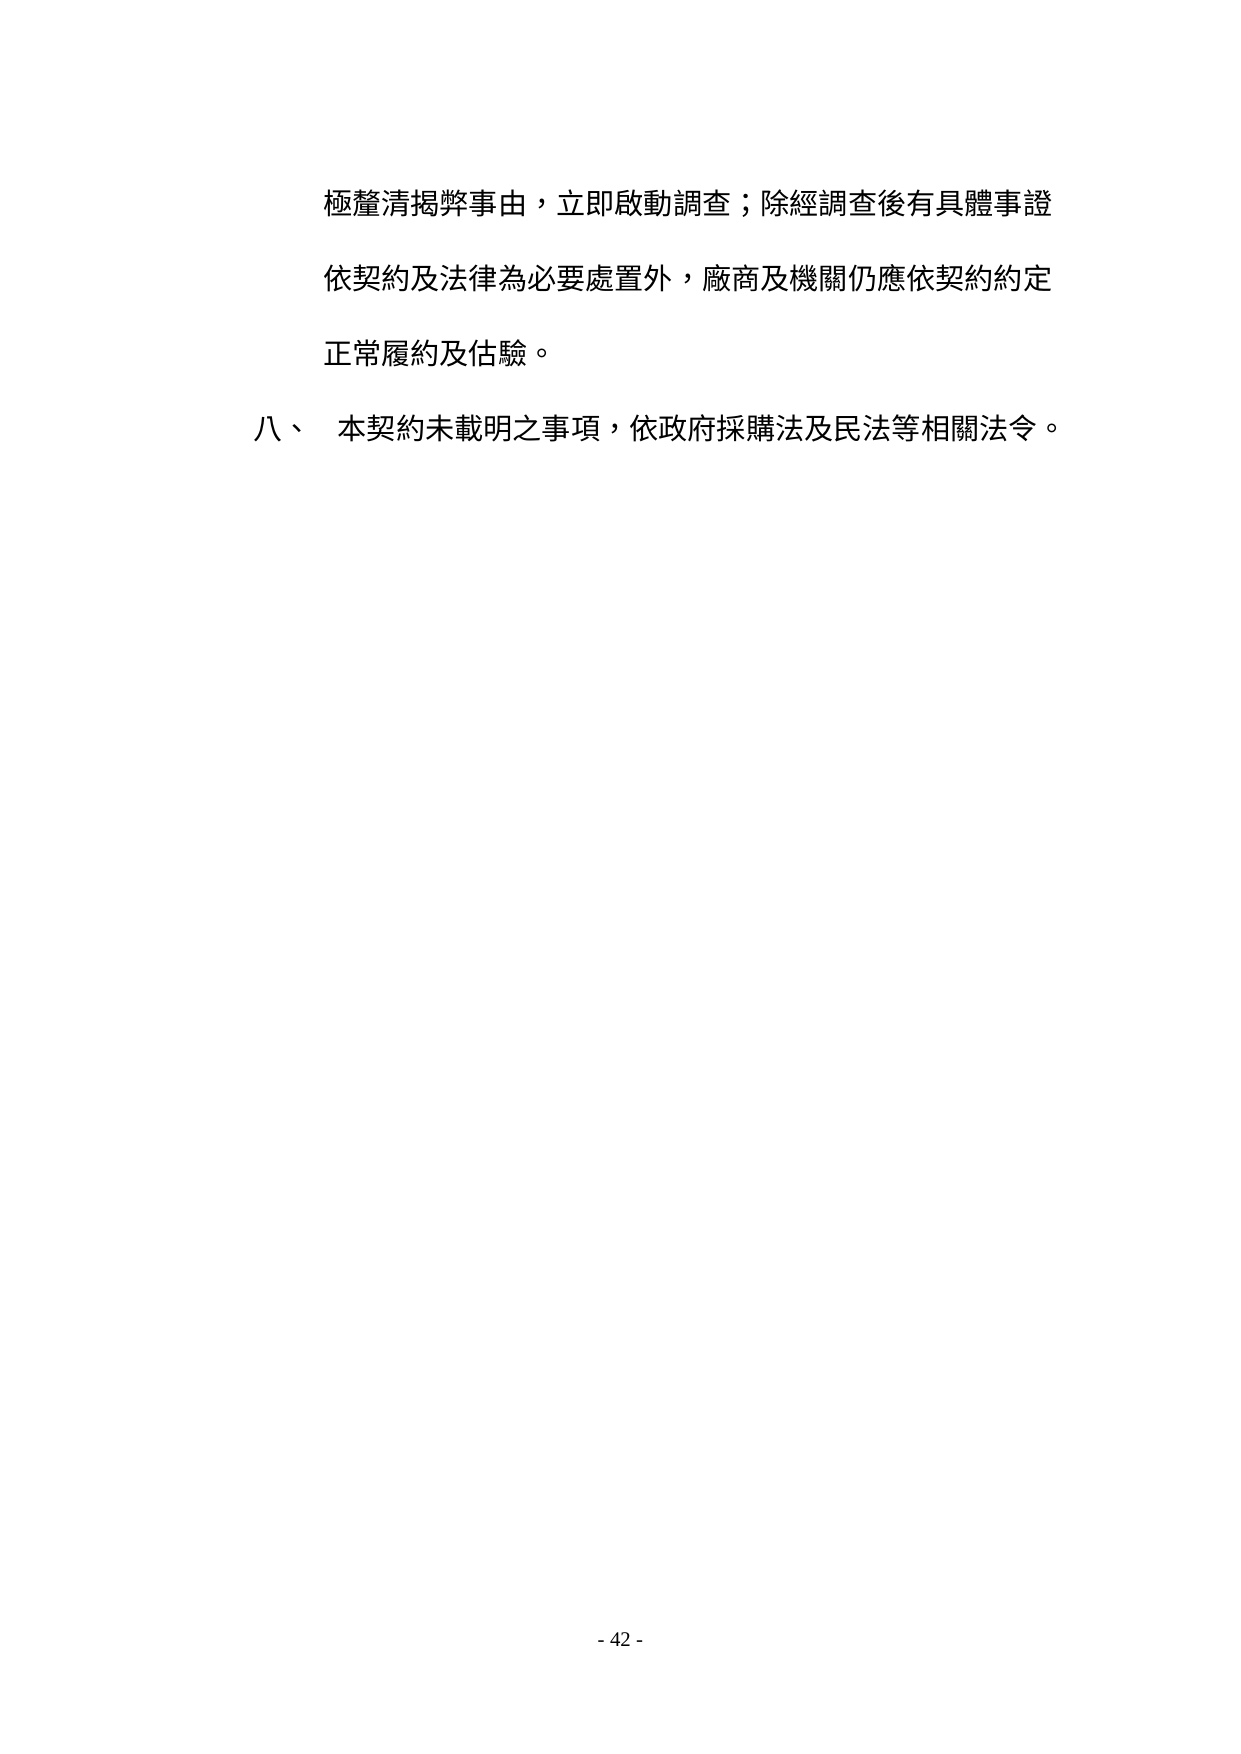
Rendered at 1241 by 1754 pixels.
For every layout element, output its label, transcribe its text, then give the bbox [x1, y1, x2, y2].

list 本契約未載明之事項，依政府採購法及民法等相關法令。 [253, 389, 1053, 464]
text （四）為兼顧公益及採購效率，機關於接獲揭弊內容後，應積極釐清揭弊事由，立即啟動調查；除經調查後有具體事證，依契約及法律為必要處置外，廠商及機關仍應依契約約定正常履約及估驗。 [250, 164, 1053, 389]
